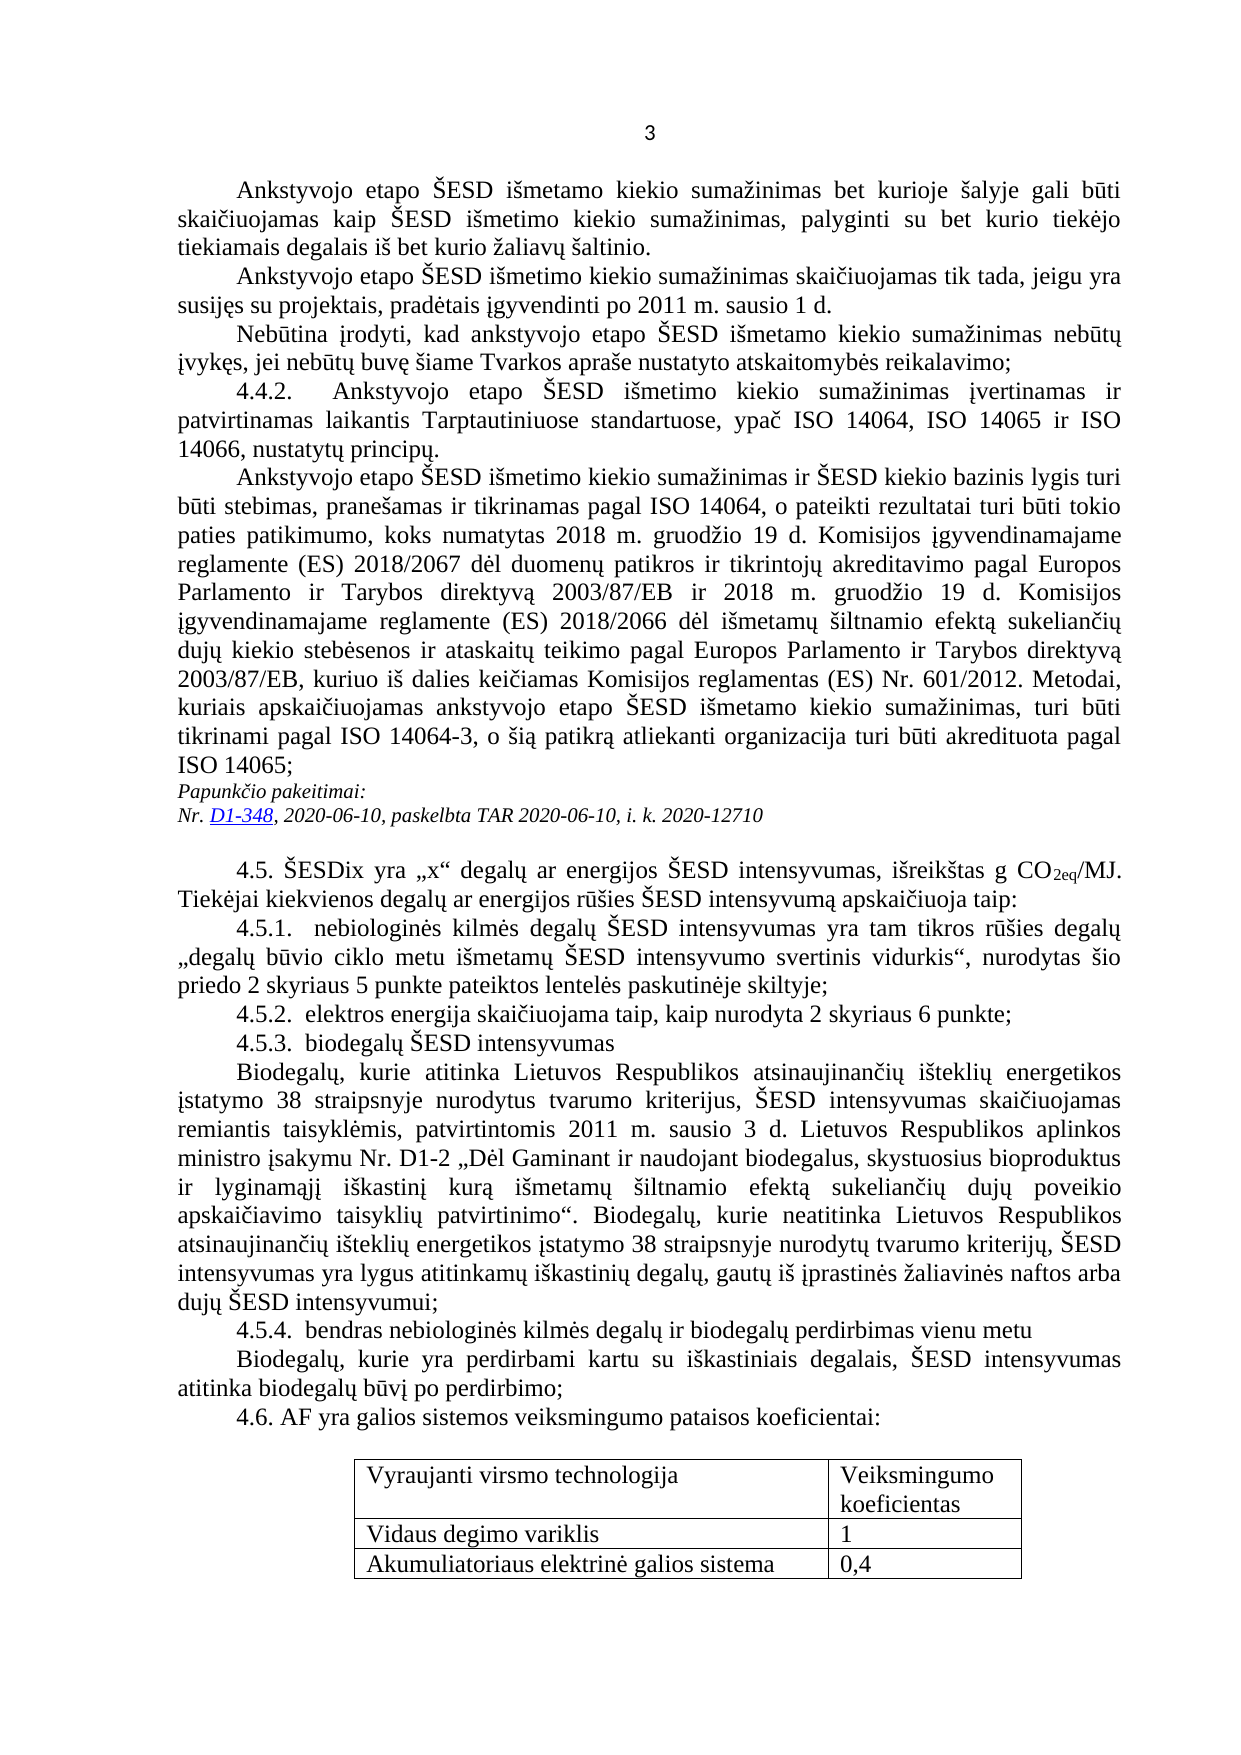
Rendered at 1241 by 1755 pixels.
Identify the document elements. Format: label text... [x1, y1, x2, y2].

table_header Vyraujanti virsmo technologija [355, 1460, 828, 1518]
text 4.5. ŠESDix yra „x“ degalų ar energijos ŠESD intensyvumas, išreikštas g CO2eq/MJ. Tiekėjai kiekvienos degalų ar energijos rūšies ŠESD intensyvumą apskaičiuoja taip: [177, 856, 1122, 913]
subtitle Biodegalų, kurie yra perdirbami kartu su iškastiniais degalais, ŠESD intensyvumas atitinka biodegalų būvį po perdirbimo; [177, 1344, 1122, 1402]
table_cell 0,4 [829, 1549, 1021, 1577]
text Nr. D1-348, 2020-06-10, paskelbta TAR 2020-06-10, i. k. 2020-12710 [177, 803, 1122, 827]
table_cell Vidaus degimo variklis [355, 1519, 828, 1548]
subtitle Biodegalų, kurie atitinka Lietuvos Respublikos atsinaujinančių išteklių energetikos įstatymo 38 straipsnyje nurodytus tvarumo kriterijus, ŠESD intensyvumas skaičiuojamas remiantis taisyklėmis, patvirtintomis 2011 m. sausio 3 d. Lietuvos Respublikos aplinkos ministro įsakymu Nr. D1-2 „Dėl Gaminant ir naudojant biodegalus, skystuosius bioproduktus ir lyginamąjį iškastinį kurą išmetamų šiltnamio efektą sukeliančių dujų poveikio apskaičiavimo taisyklių patvirtinimo“. Biodegalų, kurie neatitinka Lietuvos Respublikos atsinaujinančių išteklių energetikos įstatymo 38 straipsnyje nurodytų tvarumo kriterijų, ŠESD intensyvumas yra lygus atitinkamų iškastinių degalų, gautų iš įprastinės žaliavinės naftos arba dujų ŠESD intensyvumui; [177, 1057, 1122, 1316]
table_header Veiksmingumo koeficientas [829, 1460, 1021, 1518]
text 4.5.1. nebiologinės kilmės degalų ŠESD intensyvumas yra tam tikros rūšies degalų „degalų būvio ciklo metu išmetamų ŠESD intensyvumo svertinis vidurkis“, nurodytas šio priedo 2 skyriaus 5 punkte pateiktos lentelės paskutinėje skiltyje; [177, 913, 1122, 999]
text 4.4.2. Ankstyvojo etapo ŠESD išmetimo kiekio sumažinimas įvertinamas ir patvirtinamas laikantis Tarptautiniuose standartuose, ypač ISO 14064, ISO 14065 ir ISO 14066, nustatytų principų. [177, 376, 1122, 462]
subtitle Ankstyvojo etapo ŠESD išmetamo kiekio sumažinimas bet kurioje šalyje gali būti skaičiuojamas kaip ŠESD išmetimo kiekio sumažinimas, palyginti su bet kurio tiekėjo tiekiamais degalais iš bet kurio žaliavų šaltinio. [177, 175, 1122, 261]
text Ankstyvojo etapo ŠESD išmetimo kiekio sumažinimas ir ŠESD kiekio bazinis lygis turi būti stebimas, pranešamas ir tikrinamas pagal ISO 14064, o pateikti rezultatai turi būti tokio paties patikimumo, koks numatytas 2018 m. gruodžio 19 d. Komisijos įgyvendinamajame reglamente (ES) 2018/2067 dėl duomenų patikros ir tikrintojų akreditavimo pagal Europos Parlamento ir Tarybos direktyvą 2003/87/EB ir 2018 m. gruodžio 19 d. Komisijos įgyvendinamajame reglamente (ES) 2018/2066 dėl išmetamų šiltnamio efektą sukeliančių dujų kiekio stebėsenos ir ataskaitų teikimo pagal Europos Parlamento ir Tarybos direktyvą 2003/87/EB, kuriuo iš dalies keičiamas Komisijos reglamentas (ES) Nr. 601/2012. Metodai, kuriais apskaičiuojamas ankstyvojo etapo ŠESD išmetamo kiekio sumažinimas, turi būti tikrinami pagal ISO 14064-3, o šią patikrą atliekanti organizacija turi būti akredituota pagal ISO 14065; [177, 462, 1122, 779]
text Papunkčio pakeitimai: [177, 779, 1122, 803]
table_cell Akumuliatoriaus elektrinė galios sistema [355, 1549, 828, 1577]
subtitle Nebūtina įrodyti, kad ankstyvojo etapo ŠESD išmetamo kiekio sumažinimas nebūtų įvykęs, jei nebūtų buvę šiame Tvarkos apraše nustatyto atskaitomybės reikalavimo; [177, 319, 1122, 376]
text 4.6. AF yra galios sistemos veiksmingumo pataisos koeficientai: [177, 1402, 1122, 1431]
table_cell 1 [829, 1519, 1021, 1548]
subtitle Ankstyvojo etapo ŠESD išmetimo kiekio sumažinimas skaičiuojamas tik tada, jeigu yra susijęs su projektais, pradėtais įgyvendinti po 2011 m. sausio 1 d. [177, 261, 1122, 319]
text 4.5.3. biodegalų ŠESD intensyvumas [177, 1028, 1122, 1057]
subtitle 4.5.4. bendras nebiologinės kilmės degalų ir biodegalų perdirbimas vienu metu [177, 1316, 1122, 1344]
text 4.5.2. elektros energija skaičiuojama taip, kaip nurodyta 2 skyriaus 6 punkte; [177, 999, 1122, 1028]
